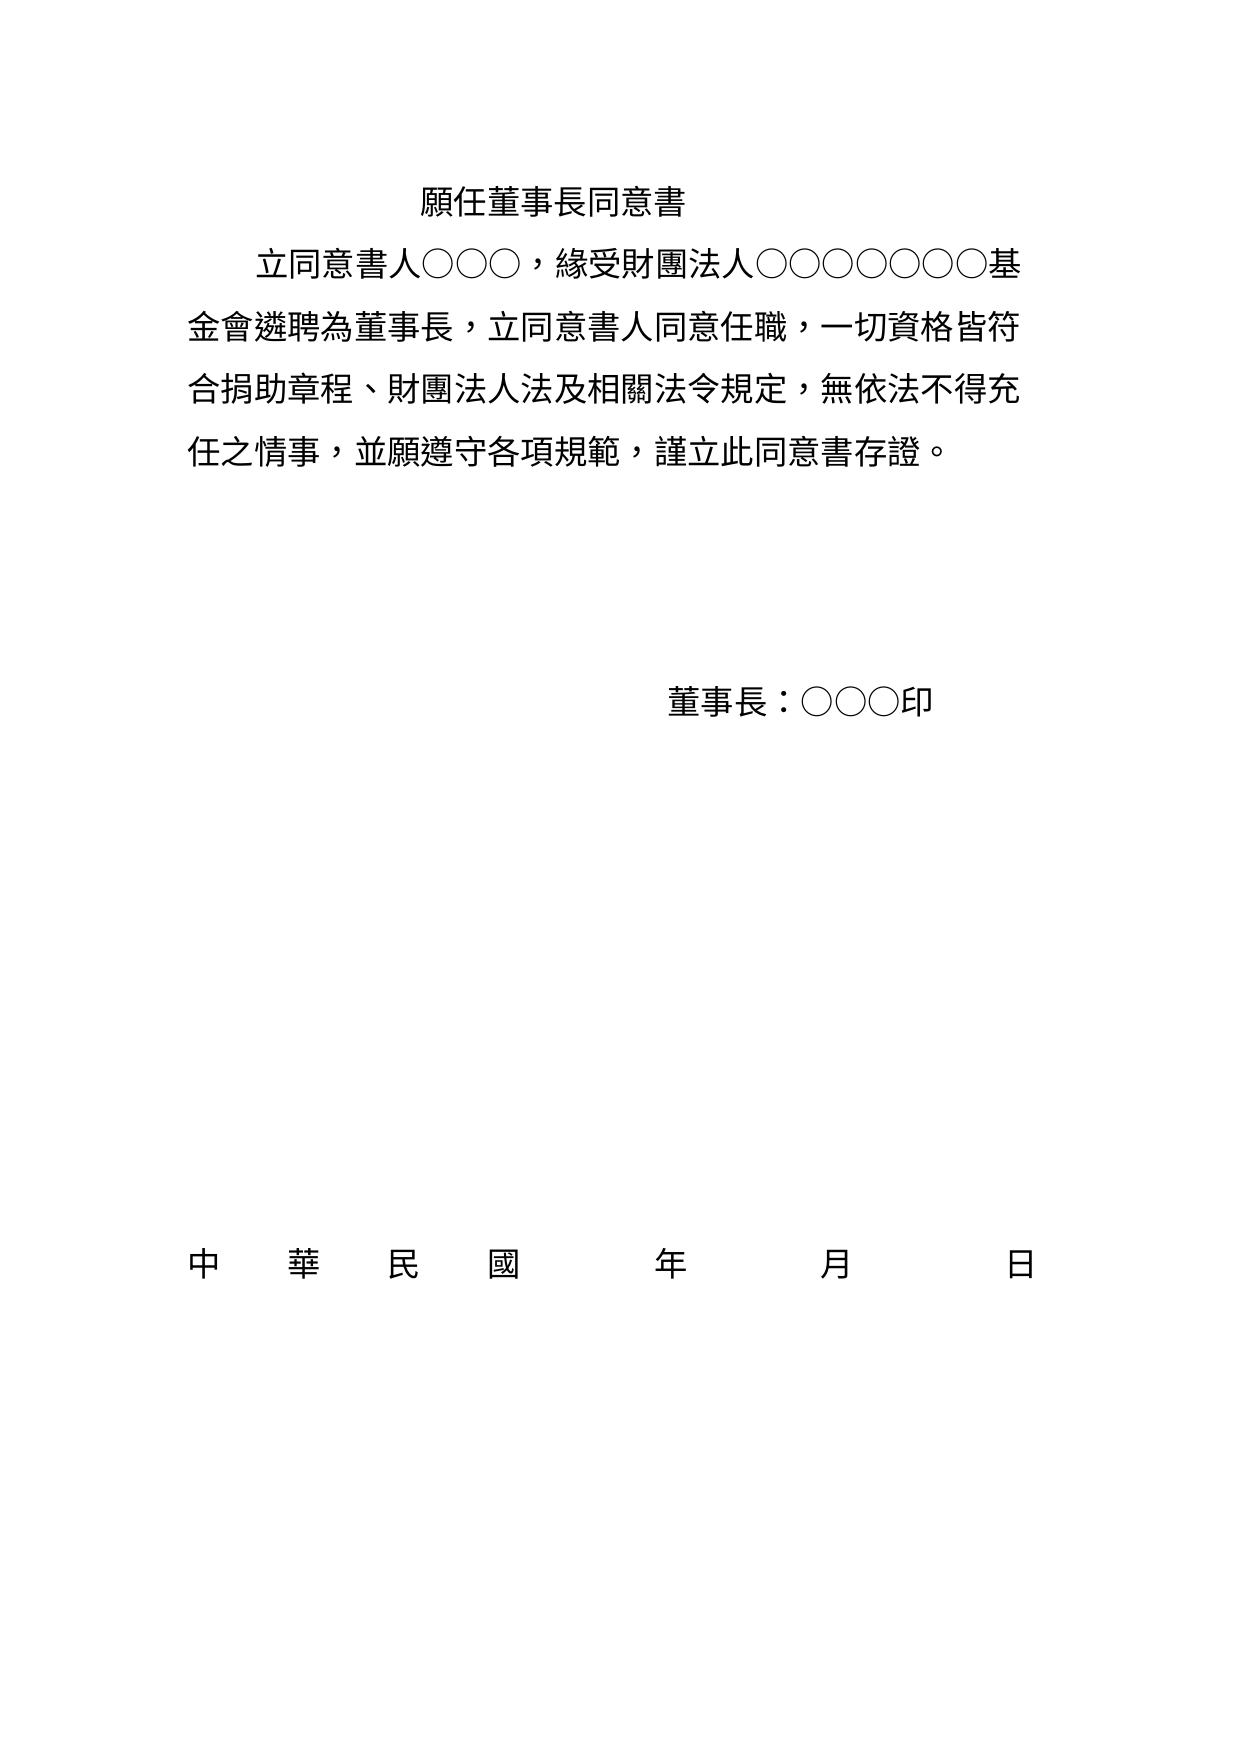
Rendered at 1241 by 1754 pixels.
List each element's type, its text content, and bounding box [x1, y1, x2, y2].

text 立同意書人○○○，緣受財團法人○○○○○○○基金會遴聘為董事長，立同意書人同意任職，一切資格皆符合捐助章程、財團法人法及相關法令規定，無依法不得充任之情事，並願遵守各項規範，謹立此同意書存證。 [187, 221, 1053, 471]
text 願任董事長同意書 [187, 158, 1053, 221]
text 中 華 民 國 年 月 日 [187, 1221, 1053, 1283]
text 董事長：○○○印 [187, 658, 1053, 721]
